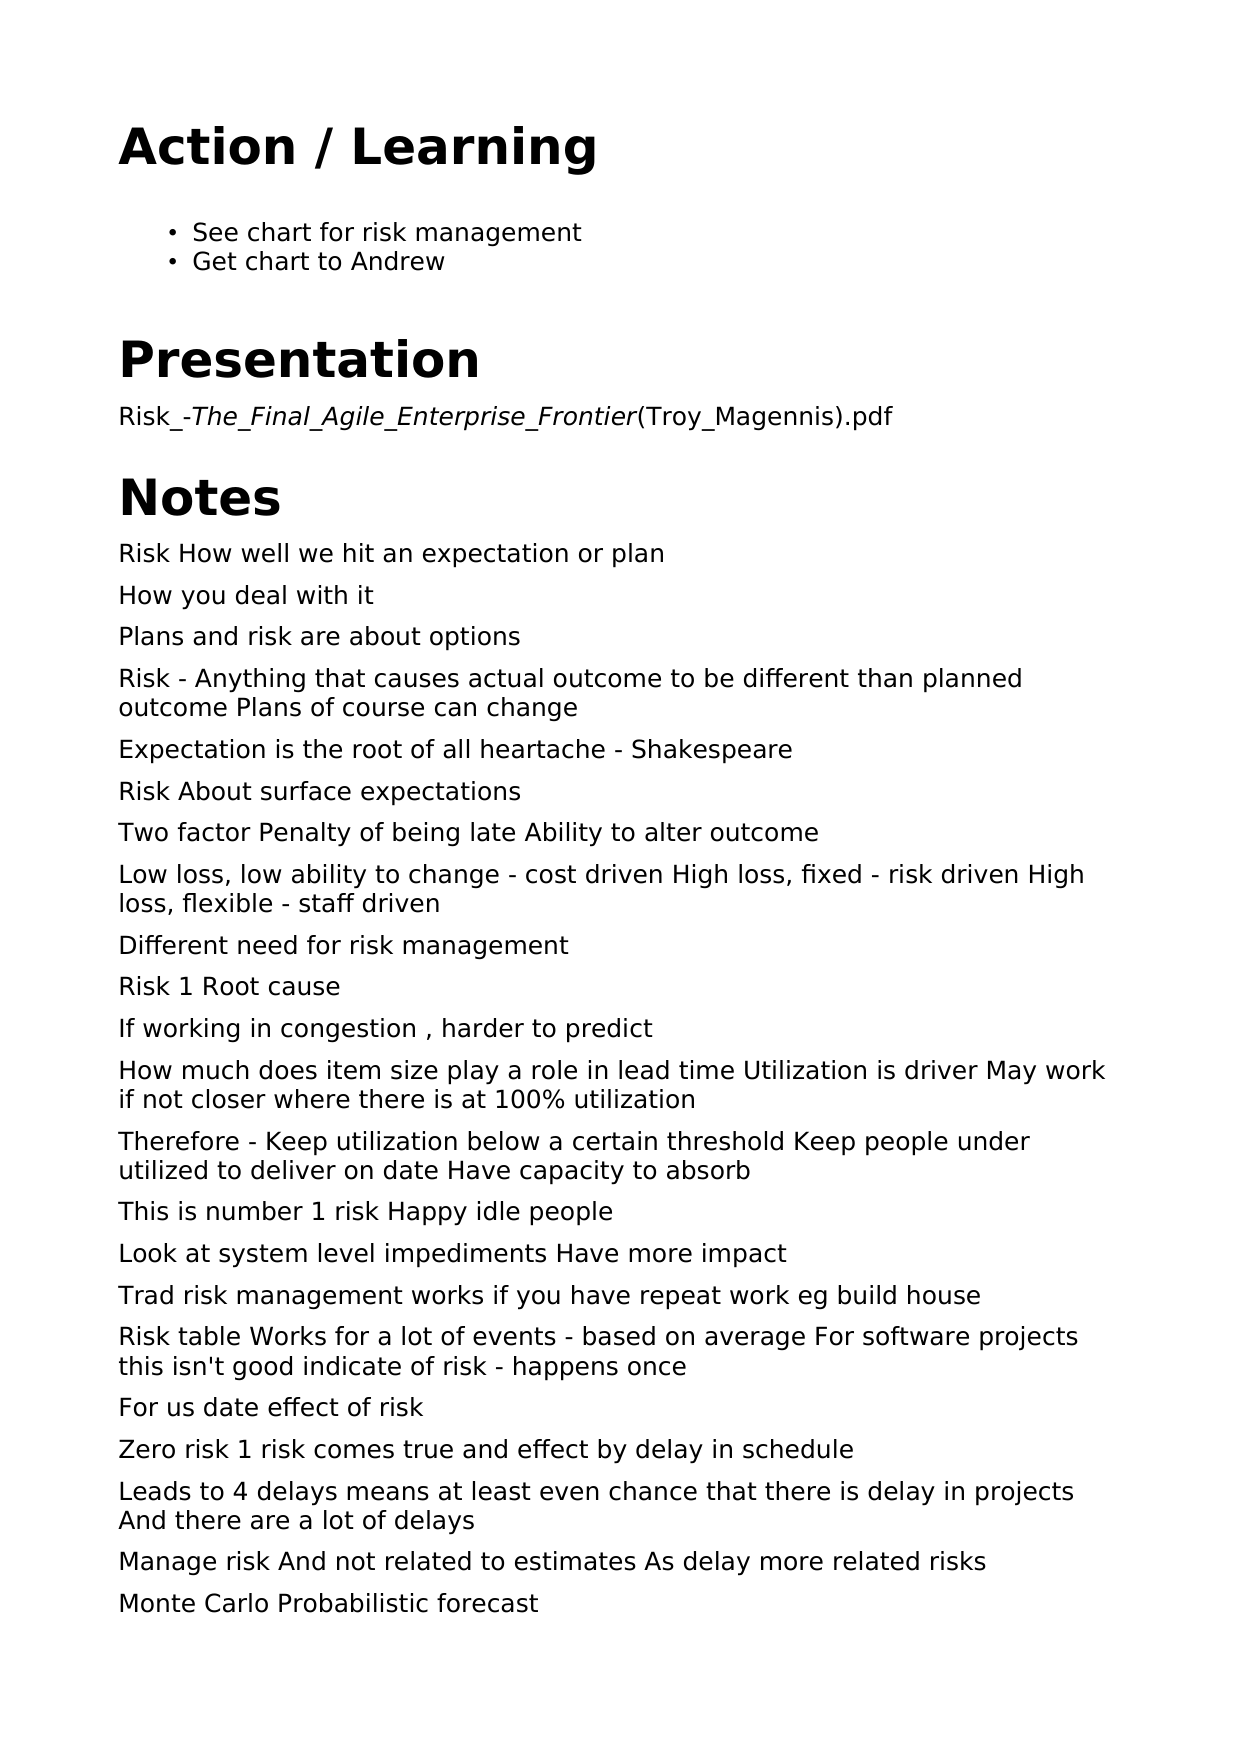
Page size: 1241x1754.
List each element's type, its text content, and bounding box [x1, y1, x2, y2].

subtitle Presentation [118, 331, 1122, 389]
list See chart for risk management [177, 218, 1122, 247]
text This is number 1 risk Happy idle people [118, 1198, 1122, 1227]
text Two factor Penalty of being late Ability to alter outcome [118, 818, 1122, 848]
text Low loss, low ability to change - cost driven High loss, fixed - risk driven High loss, flexible - staff driven [118, 860, 1122, 918]
text Risk 1 Root cause [118, 973, 1122, 1002]
text Risk - Anything that causes actual outcome to be different than planned outcome Plans of course can change [118, 664, 1122, 723]
text Plans and risk are about options [118, 623, 1122, 652]
text Risk About surface expectations [118, 777, 1122, 806]
text For us date effect of risk [118, 1393, 1122, 1423]
text Monte Carlo Probabilistic forecast [118, 1589, 1122, 1618]
text Manage risk And not related to estimates As delay more related risks [118, 1548, 1122, 1577]
text Different need for risk management [118, 931, 1122, 960]
text Zero risk 1 risk comes true and effect by delay in schedule [118, 1435, 1122, 1464]
text Trad risk management works if you have repeat work eg build house [118, 1281, 1122, 1310]
text Risk_-The_Final_Agile_Enterprise_Frontier(Troy_Magennis).pdf [118, 402, 1122, 431]
text Look at system level impediments Have more impact [118, 1239, 1122, 1268]
text How much does item size play a role in lead time Utilization is driver May work if not closer where there is at 100% utilization [118, 1056, 1122, 1114]
list Get chart to Andrew [177, 247, 1122, 277]
text Leads to 4 delays means at least even chance that there is delay in projects And there are a lot of delays [118, 1477, 1122, 1535]
text If working in congestion , harder to predict [118, 1014, 1122, 1043]
text Risk How well we hit an expectation or plan [118, 539, 1122, 568]
subtitle Action / Learning [118, 118, 1122, 176]
text How you deal with it [118, 581, 1122, 610]
text Therefore - Keep utilization below a certain threshold Keep people under utilized to deliver on date Have capacity to absorb [118, 1127, 1122, 1185]
text Risk table Works for a lot of events - based on average For software projects this isn't good indicate of risk - happens once [118, 1323, 1122, 1381]
subtitle Notes [118, 468, 1122, 527]
text Expectation is the root of all heartache - Shakespeare [118, 735, 1122, 764]
